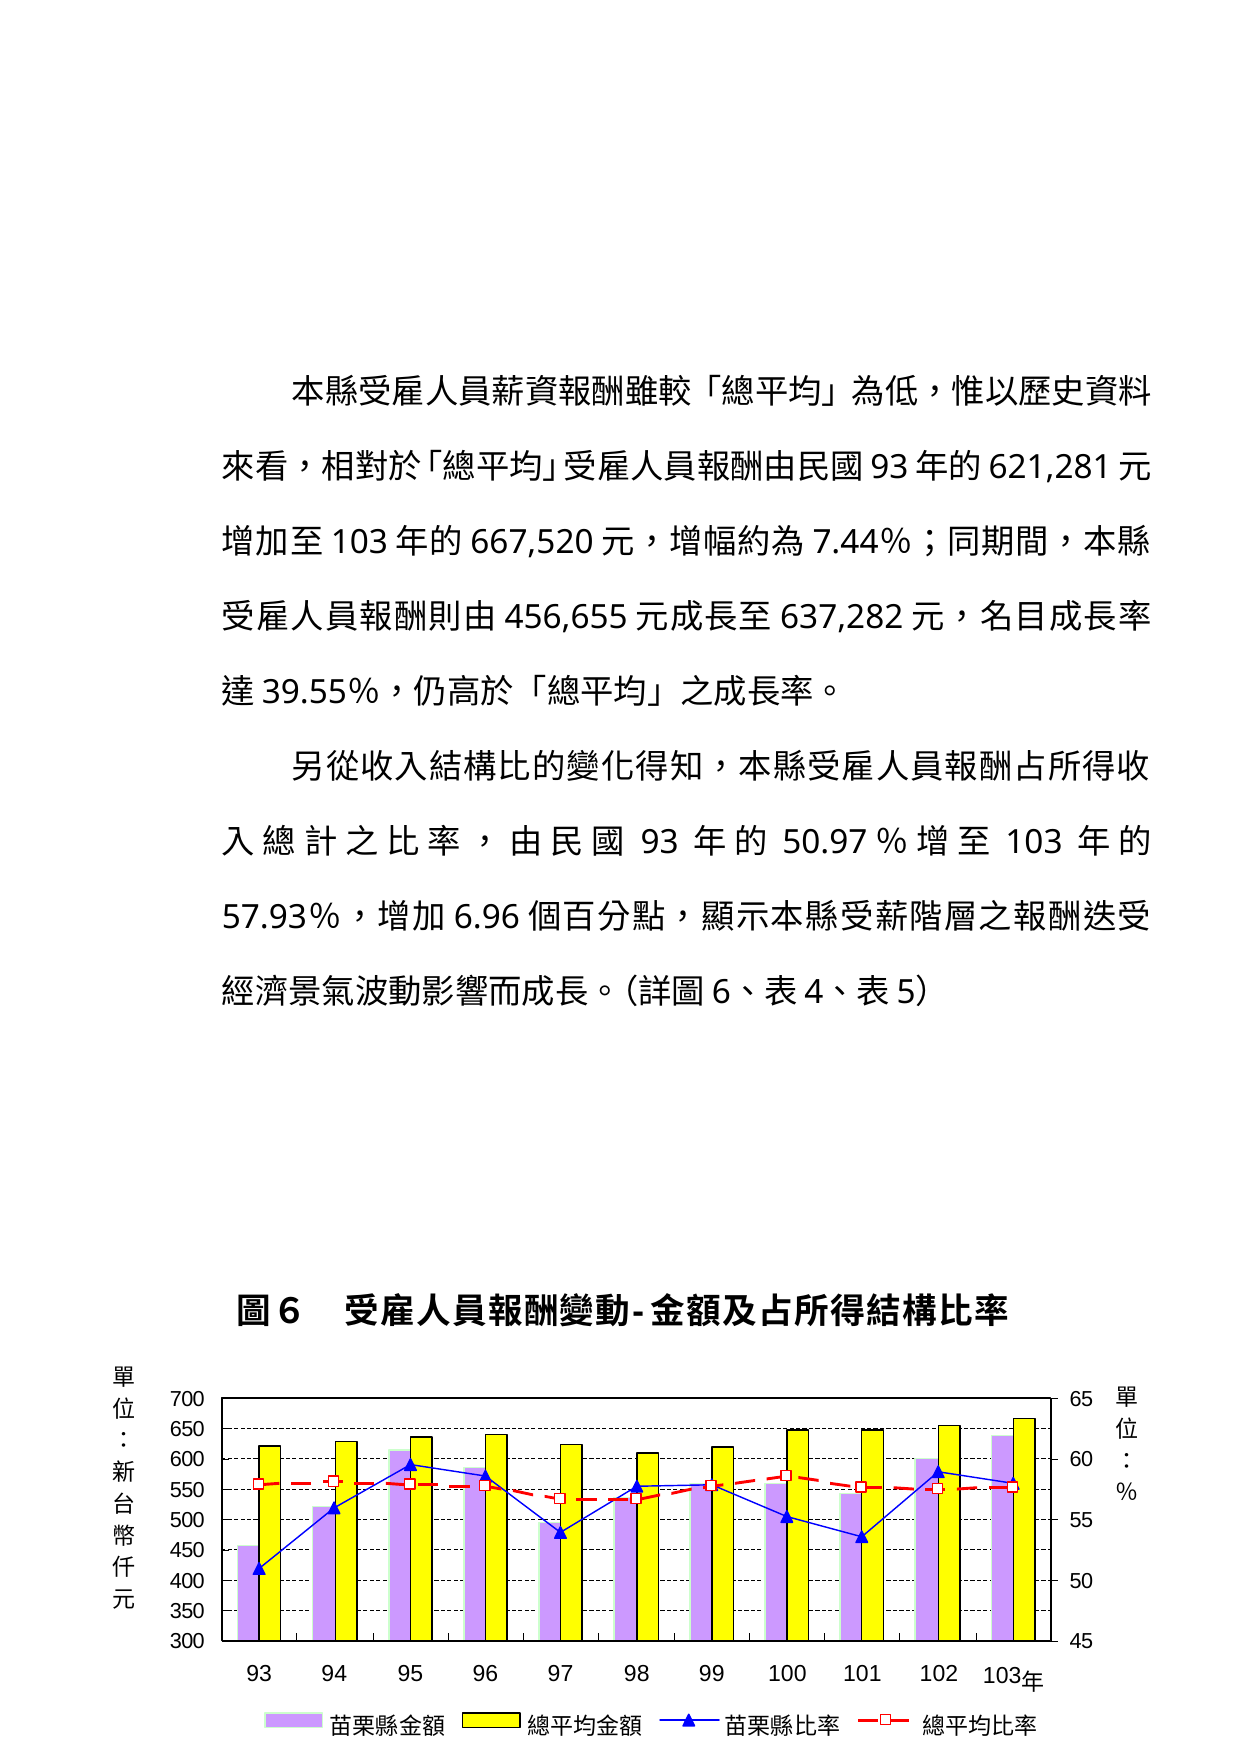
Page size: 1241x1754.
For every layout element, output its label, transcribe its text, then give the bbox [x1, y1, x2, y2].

text 本縣受雇人員薪資報酬雖較「總平均」為低，惟以歷史資料來看，相對於「總平均」受雇人員報酬由民國93年的621,281元增加至103年的667,520元，增幅約為7.44％；同期間，本縣受雇人員報酬則由456,655元成長至637,282元，名目成長率達39.55％，仍高於「總平均」之成長率。 [222, 352, 1152, 727]
text 另從收入結構比的變化得知，本縣受雇人員報酬占所得收入總計之比率，由民國93年的50.97％增至103年的57.93％，增加6.96個百分點，顯示本縣受薪階層之報酬迭受經濟景氣波動影響而成長。（詳圖6、表4、表5） [222, 727, 1152, 1027]
